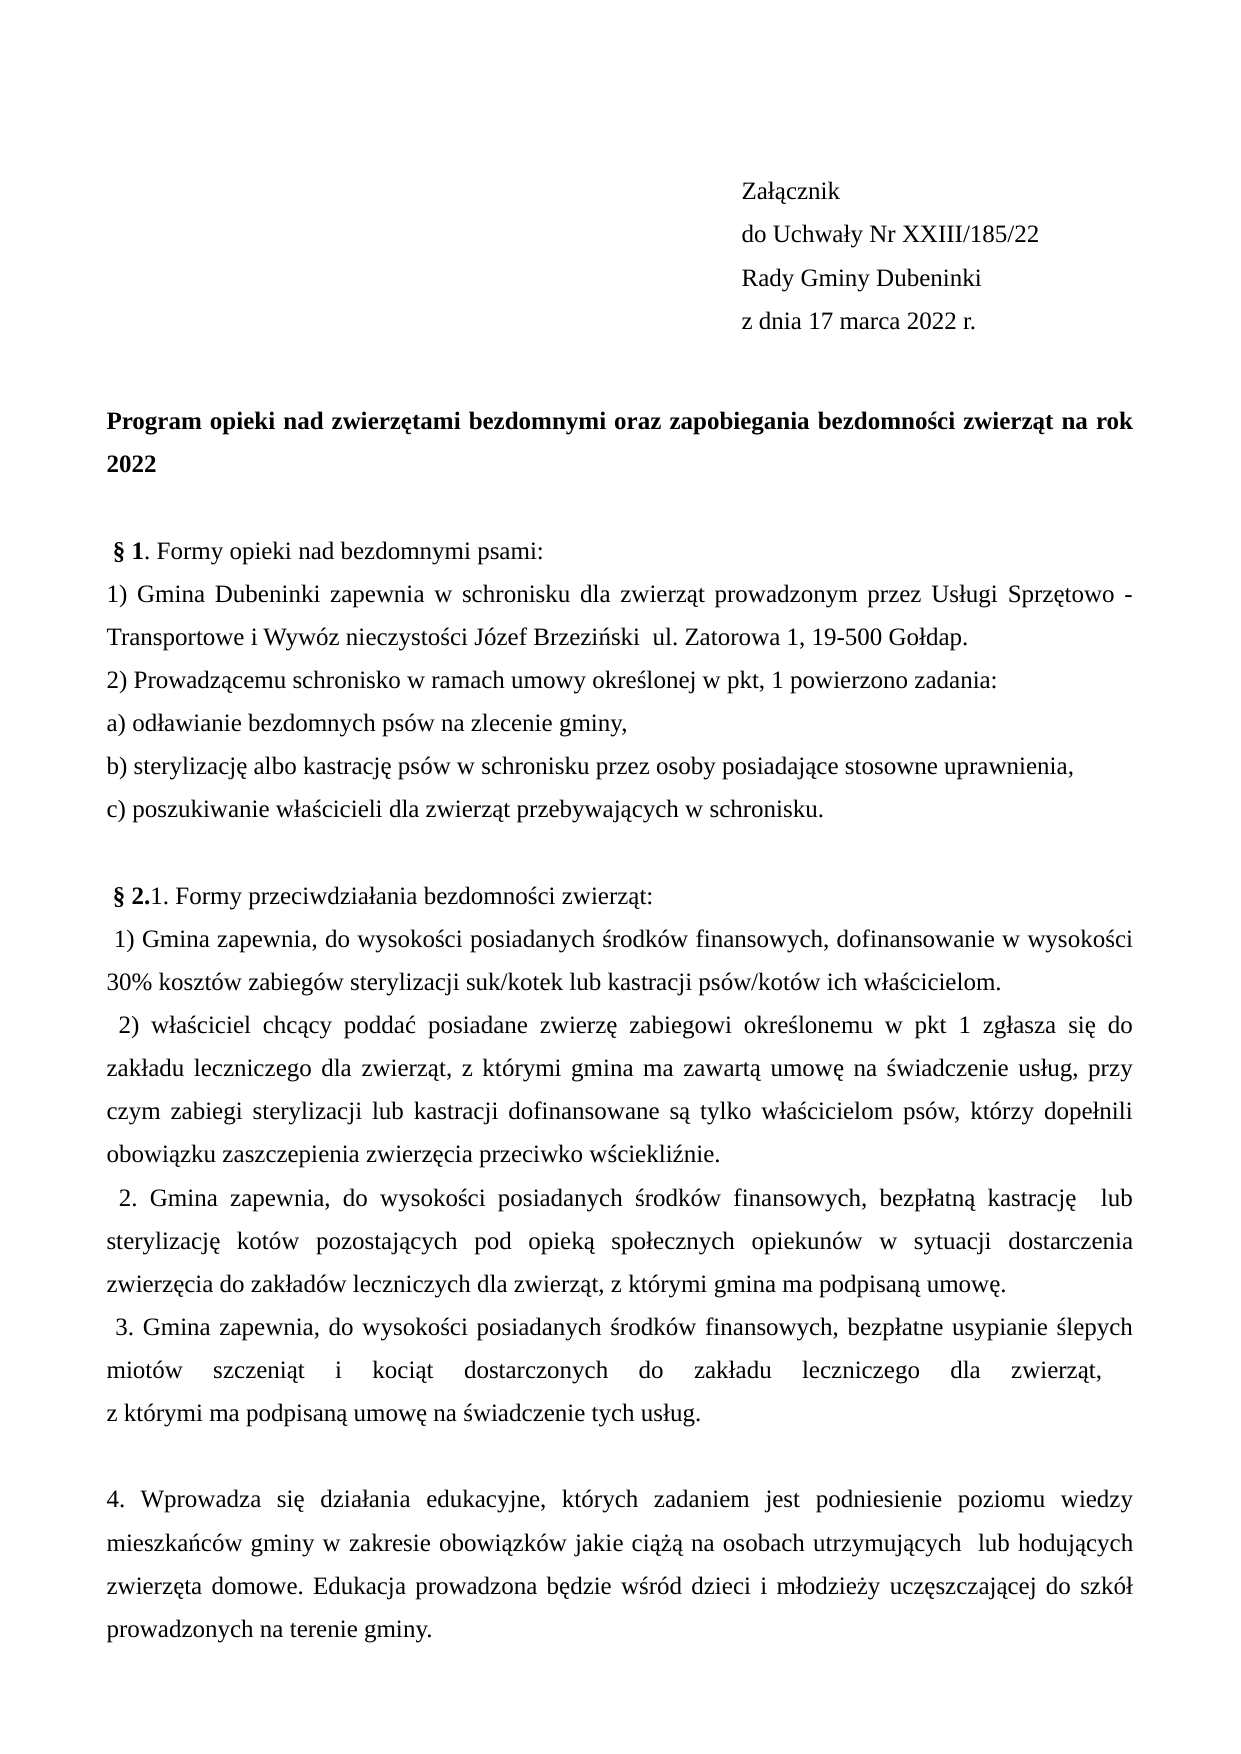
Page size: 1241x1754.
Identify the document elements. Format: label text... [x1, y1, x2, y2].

text 1) Gmina zapewnia, do wysokości posiadanych środków finansowych, dofinansowanie w wysokości 30% kosztów zabiegów sterylizacji suk/kotek lub kastracji psów/kotów ich właścicielom. [106, 924, 1134, 996]
text § 2.1. Formy przeciwdziałania bezdomności zwierząt: [106, 881, 1134, 909]
text b) sterylizację albo kastrację psów w schronisku przez osoby posiadające stosowne uprawnienia, [106, 751, 1134, 780]
text Program opieki nad zwierzętami bezdomnymi oraz zapobiegania bezdomności zwierząt na rok 2022 [106, 406, 1134, 478]
text c) poszukiwanie właścicieli dla zwierząt przebywających w schronisku. [106, 794, 1134, 823]
text 2) Prowadzącemu schronisko w ramach umowy określonej w pkt, 1 powierzono zadania: [106, 665, 1134, 694]
text 4. Wprowadza się działania edukacyjne, których zadaniem jest podniesienie poziomu wiedzy mieszkańców gminy w zakresie obowiązków jakie ciążą na osobach utrzymujących lub hodujących zwierzęta domowe. Edukacja prowadzona będzie wśród dzieci i młodzieży uczęszczającej do szkół prowadzonych na terenie gminy. [106, 1484, 1134, 1643]
text do Uchwały Nr XXIII/185/22 [106, 219, 1134, 248]
text Załącznik [106, 176, 1134, 205]
text § 1. Formy opieki nad bezdomnymi psami: [106, 536, 1134, 564]
text Rady Gminy Dubeninki [106, 263, 1134, 291]
text 2) właściciel chcący poddać posiadane zwierzę zabiegowi określonemu w pkt 1 zgłasza się do zakładu leczniczego dla zwierząt, z którymi gmina ma zawartą umowę na świadczenie usług, przy czym zabiegi sterylizacji lub kastracji dofinansowane są tylko właścicielom psów, którzy dopełnili obowiązku zaszczepienia zwierzęcia przeciwko wściekliźnie. [106, 1010, 1134, 1168]
text a) odławianie bezdomnych psów na zlecenie gminy, [106, 708, 1134, 737]
text 3. Gmina zapewnia, do wysokości posiadanych środków finansowych, bezpłatne usypianie ślepych miotów szczeniąt i kociąt dostarczonych do zakładu leczniczego dla zwierząt, z którymi ma podpisaną umowę na świadczenie tych usług. [106, 1312, 1134, 1427]
text z dnia 17 marca 2022 r. [106, 306, 1134, 334]
text 2. Gmina zapewnia, do wysokości posiadanych środków finansowych, bezpłatną kastrację lub sterylizację kotów pozostających pod opieką społecznych opiekunów w sytuacji dostarczenia zwierzęcia do zakładów leczniczych dla zwierząt, z którymi gmina ma podpisaną umowę. [106, 1183, 1134, 1298]
text 1) Gmina Dubeninki zapewnia w schronisku dla zwierząt prowadzonym przez Usługi Sprzętowo -Transportowe i Wywóz nieczystości Józef Brzeziński ul. Zatorowa 1, 19-500 Gołdap. [106, 579, 1134, 651]
